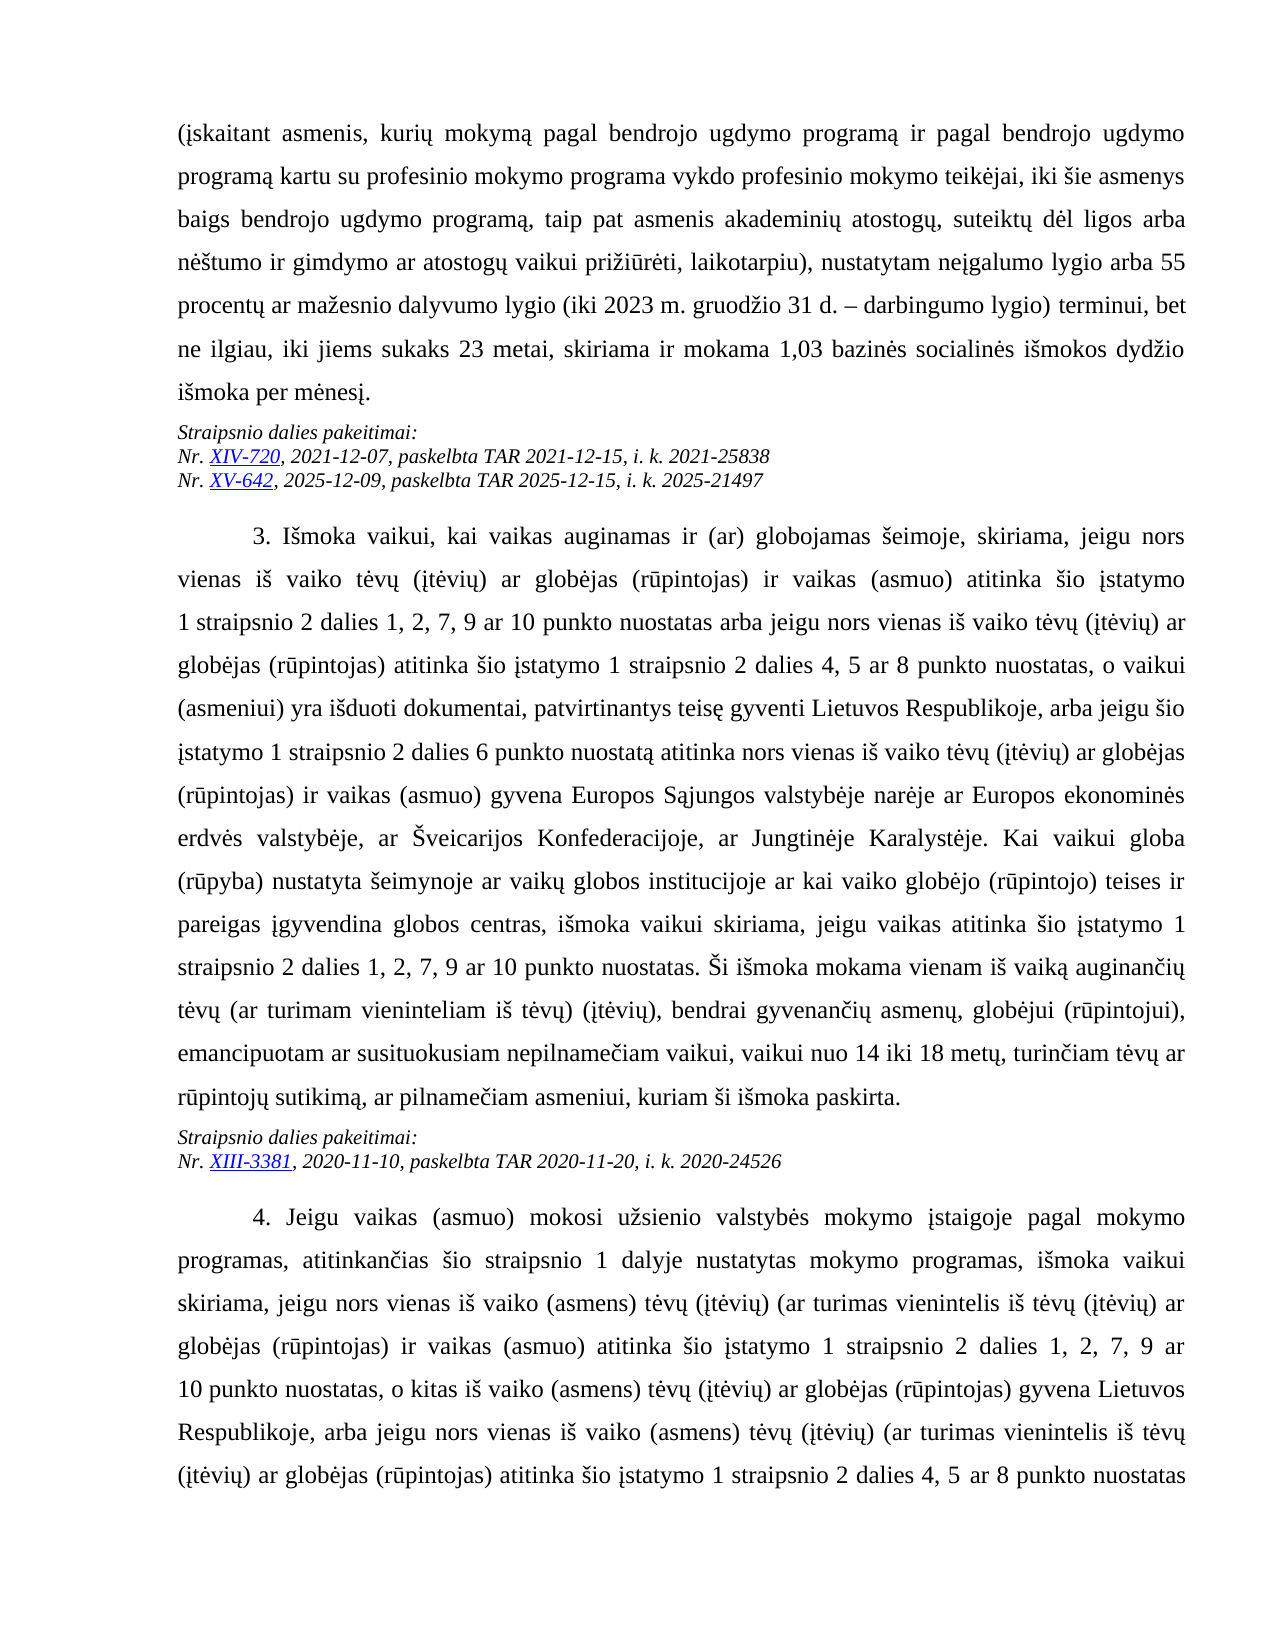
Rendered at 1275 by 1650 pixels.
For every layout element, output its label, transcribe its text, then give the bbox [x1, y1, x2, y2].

text Straipsnio dalies pakeitimai: [177, 420, 1186, 444]
text Nr. XV-642, 2025-12-09, paskelbta TAR 2025-12-15, i. k. 2025-21497 [177, 468, 1186, 492]
text Straipsnio dalies pakeitimai: [177, 1125, 1186, 1149]
text Nr. XIII-3381, 2020-11-10, paskelbta TAR 2020-11-20, i. k. 2020-24526 [177, 1149, 1186, 1173]
text Nr. XIV-720, 2021-12-07, paskelbta TAR 2021-12-15, i. k. 2021-25838 [177, 444, 1186, 468]
text 4. Jeigu vaikas (asmuo) mokosi užsienio valstybės mokymo įstaigoje pagal mokymo programas, atitinkančias šio straipsnio 1 dalyje nustatytas mokymo programas, išmoka vaikui skiriama, jeigu nors vienas iš vaiko (asmens) tėvų (įtėvių) (ar turimas vienintelis iš tėvų (įtėvių) ar globėjas (rūpintojas) ir vaikas (asmuo) atitinka šio įstatymo 1 straipsnio 2 dalies 1, 2, 7, 9 ar 10 punkto nuostatas, o kitas iš vaiko (asmens) tėvų (įtėvių) ar globėjas (rūpintojas) gyvena Lietuvos Respublikoje, arba jeigu nors vienas iš vaiko (asmens) tėvų (įtėvių) (ar turimas vienintelis iš tėvų (įtėvių) ar globėjas (rūpintojas) atitinka šio įstatymo 1 straipsnio 2 dalies 4, 5 ar 8 punkto nuostatas [177, 1202, 1186, 1489]
text 3. Išmoka vaikui, kai vaikas auginamas ir (ar) globojamas šeimoje, skiriama, jeigu nors vienas iš vaiko tėvų (įtėvių) ar globėjas (rūpintojas) ir vaikas (asmuo) atitinka šio įstatymo 1 straipsnio 2 dalies 1, 2, 7, 9 ar 10 punkto nuostatas arba jeigu nors vienas iš vaiko tėvų (įtėvių) ar globėjas (rūpintojas) atitinka šio įstatymo 1 straipsnio 2 dalies 4, 5 ar 8 punkto nuostatas, o vaikui (asmeniui) yra išduoti dokumentai, patvirtinantys teisę gyventi Lietuvos Respublikoje, arba jeigu šio įstatymo 1 straipsnio 2 dalies 6 punkto nuostatą atitinka nors vienas iš vaiko tėvų (įtėvių) ar globėjas (rūpintojas) ir vaikas (asmuo) gyvena Europos Sąjungos valstybėje narėje ar Europos ekonominės erdvės valstybėje, ar Šveicarijos Konfederacijoje, ar Jungtinėje Karalystėje. Kai vaikui globa (rūpyba) nustatyta šeimynoje ar vaikų globos institucijoje ar kai vaiko globėjo (rūpintojo) teises ir pareigas įgyvendina globos centras, išmoka vaikui skiriama, jeigu vaikas atitinka šio įstatymo 1 straipsnio 2 dalies 1, 2, 7, 9 ar 10 punkto nuostatas. Ši išmoka mokama vienam iš vaiką auginančių tėvų (ar turimam vieninteliam iš tėvų) (įtėvių), bendrai gyvenančių asmenų, globėjui (rūpintojui), emancipuotam ar susituokusiam nepilnamečiam vaikui, vaikui nuo 14 iki 18 metų, turinčiam tėvų ar rūpintojų sutikimą, ar pilnamečiam asmeniui, kuriam ši išmoka paskirta. [177, 521, 1186, 1110]
text (įskaitant asmenis, kurių mokymą pagal bendrojo ugdymo programą ir pagal bendrojo ugdymo programą kartu su profesinio mokymo programa vykdo profesinio mokymo teikėjai, iki šie asmenys baigs bendrojo ugdymo programą, taip pat asmenis akademinių atostogų, suteiktų dėl ligos arba nėštumo ir gimdymo ar atostogų vaikui prižiūrėti, laikotarpiu), nustatytam neįgalumo lygio arba 55 procentų ar mažesnio dalyvumo lygio (iki 2023 m. gruodžio 31 d. – darbingumo lygio) terminui, bet ne ilgiau, iki jiems sukaks 23 metai, skiriama ir mokama 1,03 bazinės socialinės išmokos dydžio išmoka per mėnesį. [177, 118, 1186, 406]
